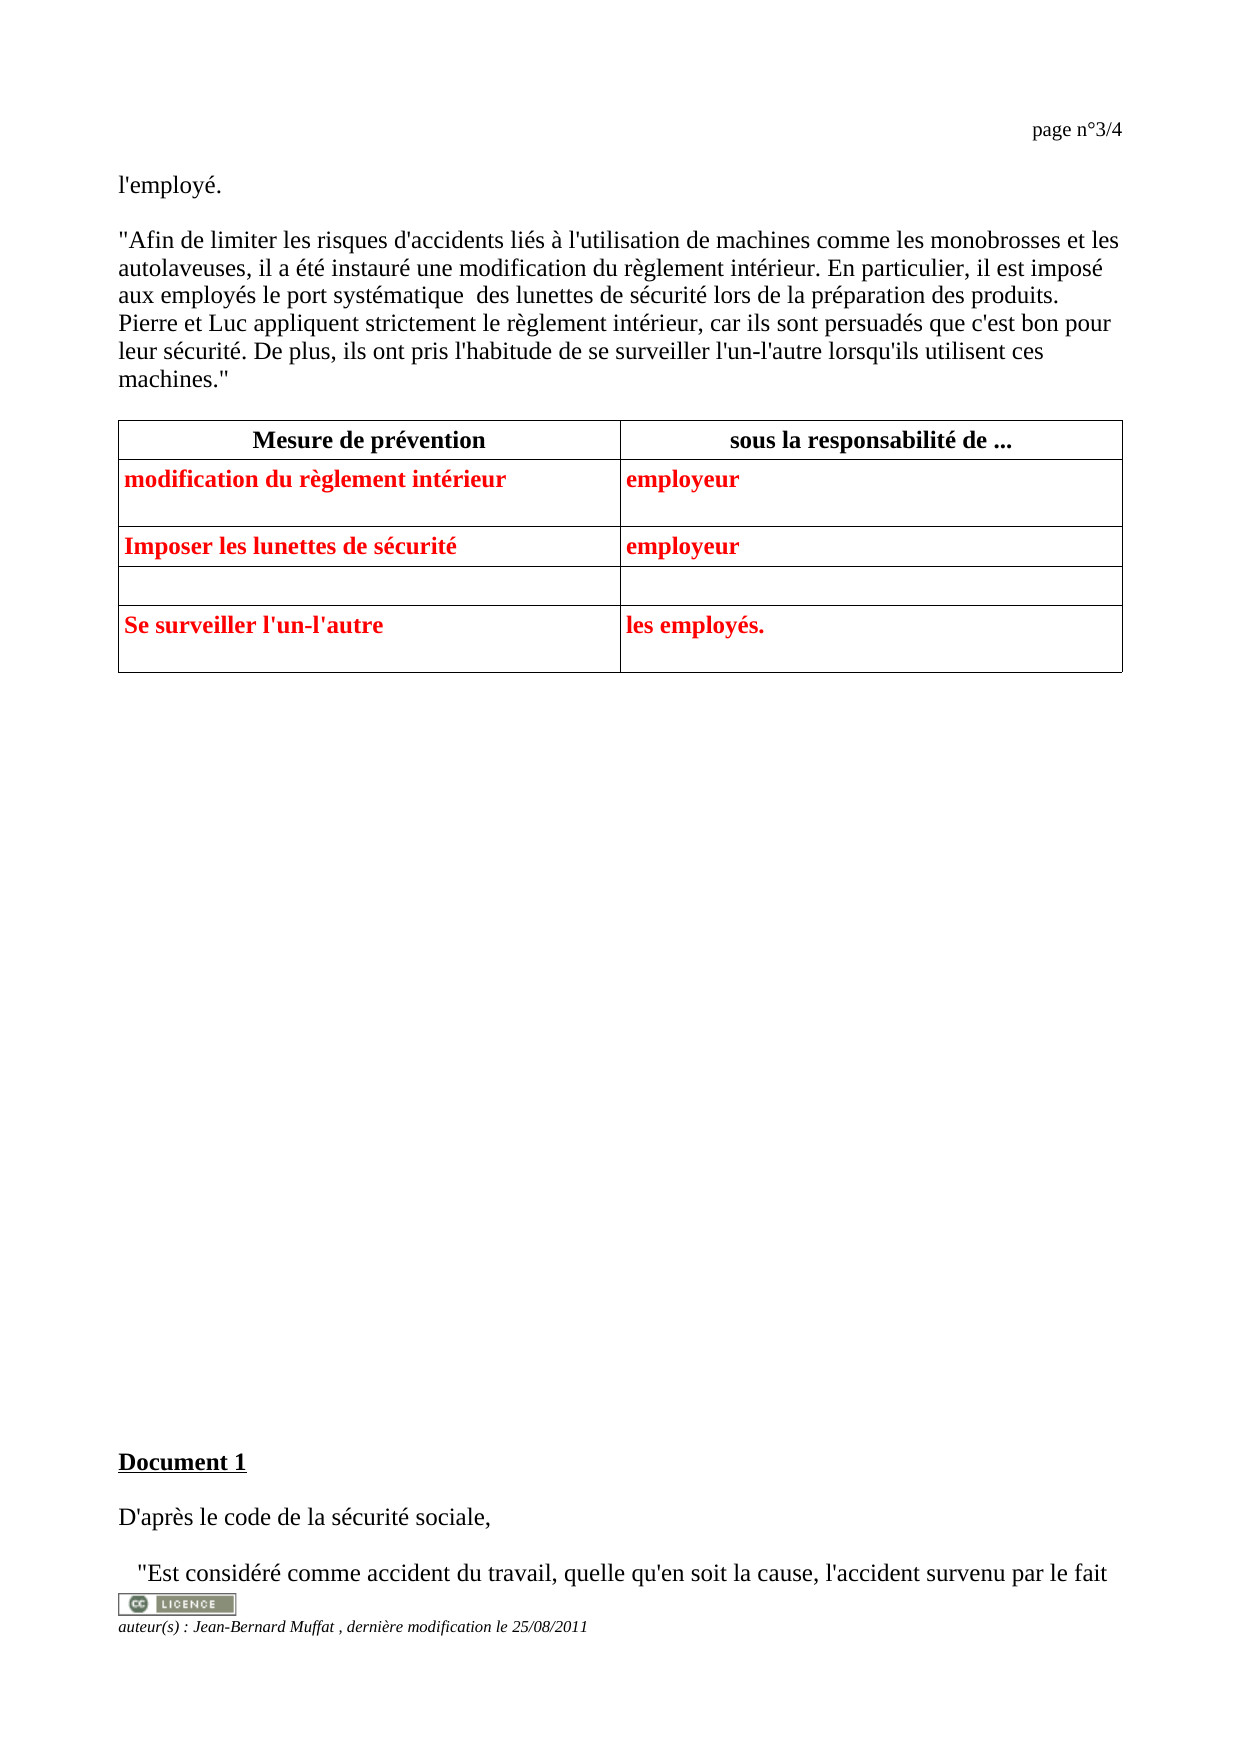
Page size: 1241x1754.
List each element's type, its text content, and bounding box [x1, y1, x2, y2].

text D'après le code de la sécurité sociale, [118, 1503, 1122, 1531]
table_cell Se surveiller l'un-l'autre [119, 606, 620, 672]
text "Afin de limiter les risques d'accidents liés à l'utilisation de machines comme les monobrosses et les autolaveuses, il a été instauré une modification du règlement intérieur. En particulier, il est imposé aux employés le port systématique des lunettes de sécurité lors de la préparation des produits. Pierre et Luc appliquent strictement le règlement intérieur, car ils sont persuadés que c'est bon pour leur sécurité. De plus, ils ont pris l'habitude de se surveiller l'un-l'autre lorsqu'ils utilisent ces machines." [118, 226, 1122, 392]
table_header Mesure de prévention [119, 421, 620, 459]
table_cell employeur [621, 527, 1122, 566]
table_header sous la responsabilité de ... [621, 421, 1122, 459]
table_cell [621, 567, 1122, 605]
table_cell modification du règlement intérieur [119, 460, 620, 526]
text "Est considéré comme accident du travail, quelle qu'en soit la cause, l'accident survenu par le fait [118, 1531, 1122, 1586]
text Document 1 [118, 1448, 1122, 1476]
picture [118, 1593, 237, 1616]
table_cell [119, 567, 620, 605]
table_cell les employés. [621, 606, 1122, 672]
text l'employé. [118, 171, 1122, 198]
table_cell Imposer les lunettes de sécurité [119, 527, 620, 566]
table_cell employeur [621, 460, 1122, 526]
